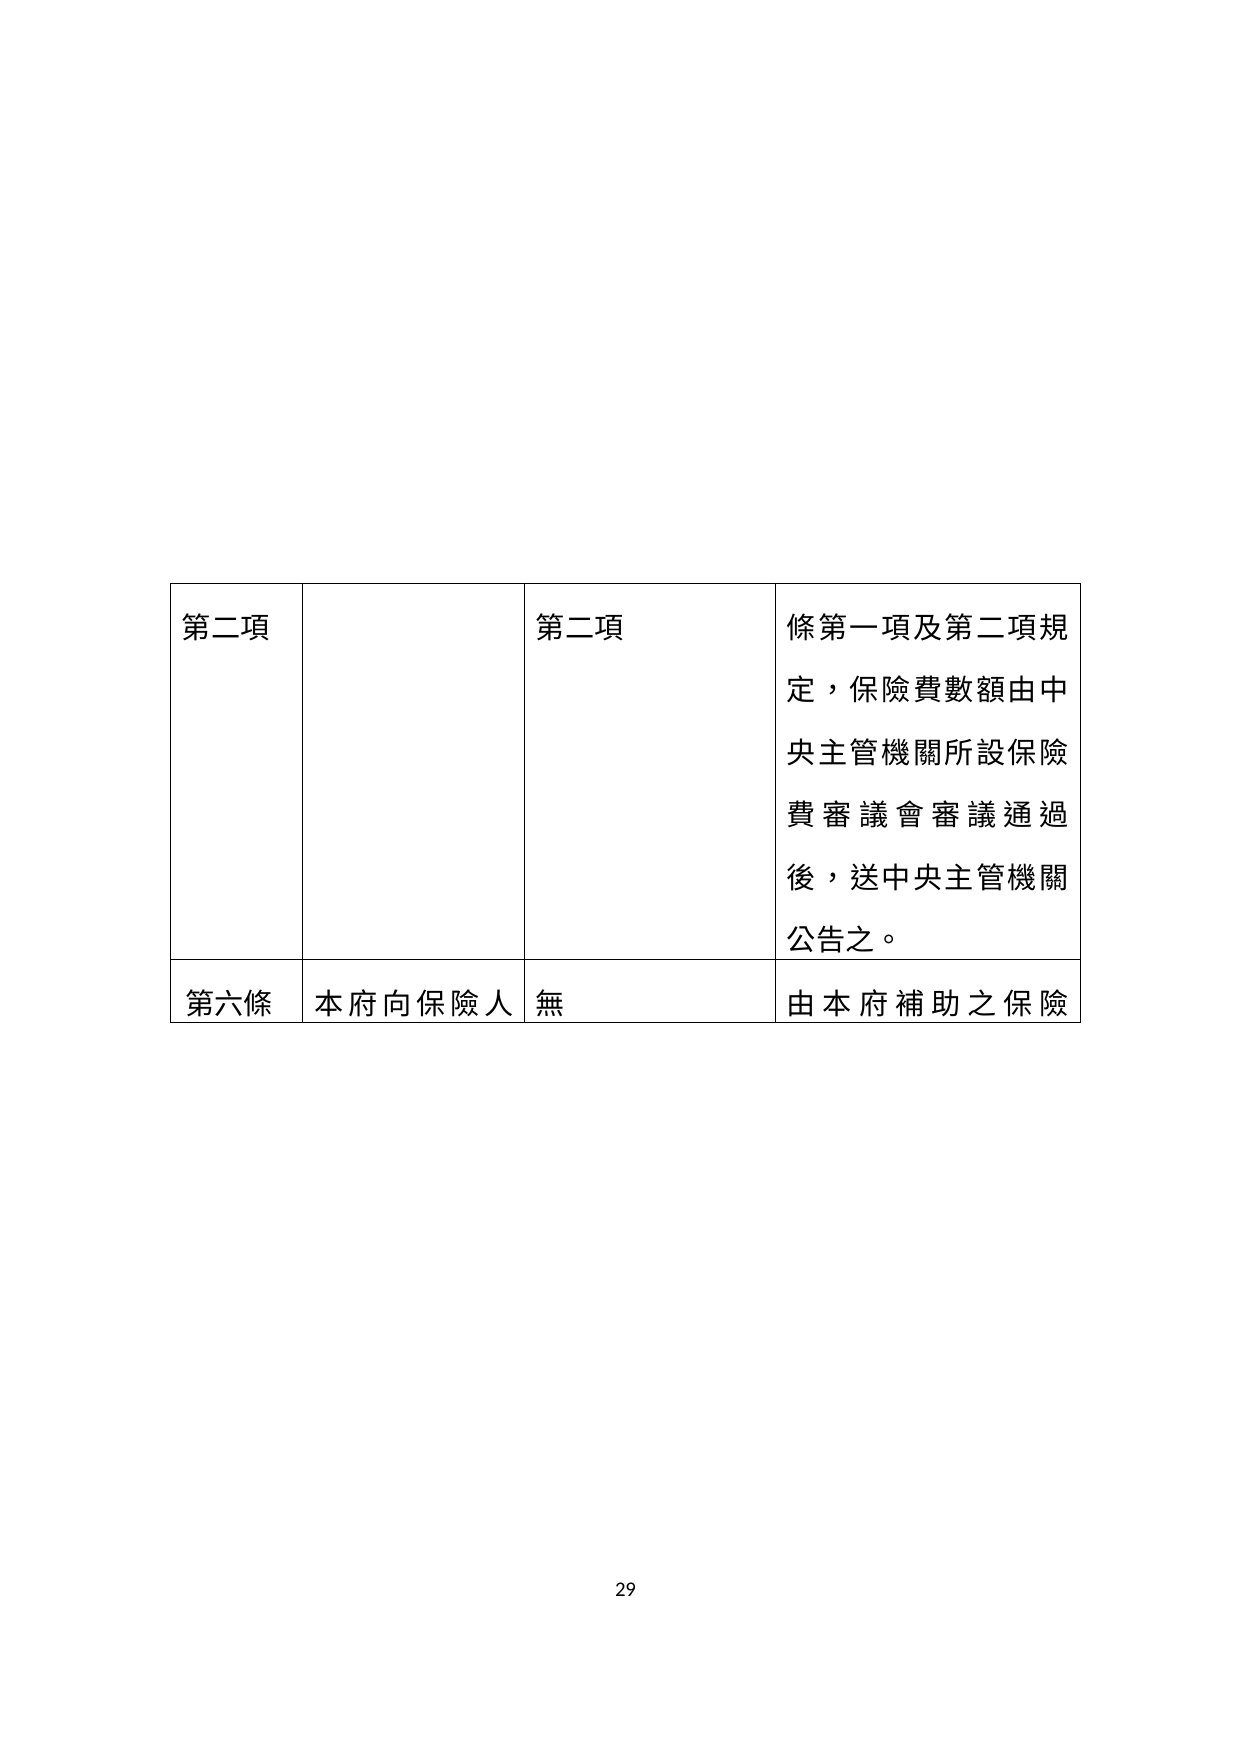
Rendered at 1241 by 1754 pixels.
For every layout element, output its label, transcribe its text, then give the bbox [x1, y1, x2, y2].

table_cell [303, 584, 524, 959]
table_cell 第六條 [171, 960, 302, 1022]
table_cell 第二項 [171, 584, 302, 959]
table_cell 由本府補助之保險 [776, 960, 1080, 1022]
table_cell 第二項 [525, 584, 775, 959]
table_cell 無 [525, 960, 775, 1022]
table_cell 條第一項及第二項規定，保險費數額由中央主管機關所設保險費審議會審議通過後，送中央主管機關公告之。 [776, 584, 1080, 959]
table_cell 本府向保險人 [303, 960, 524, 1022]
